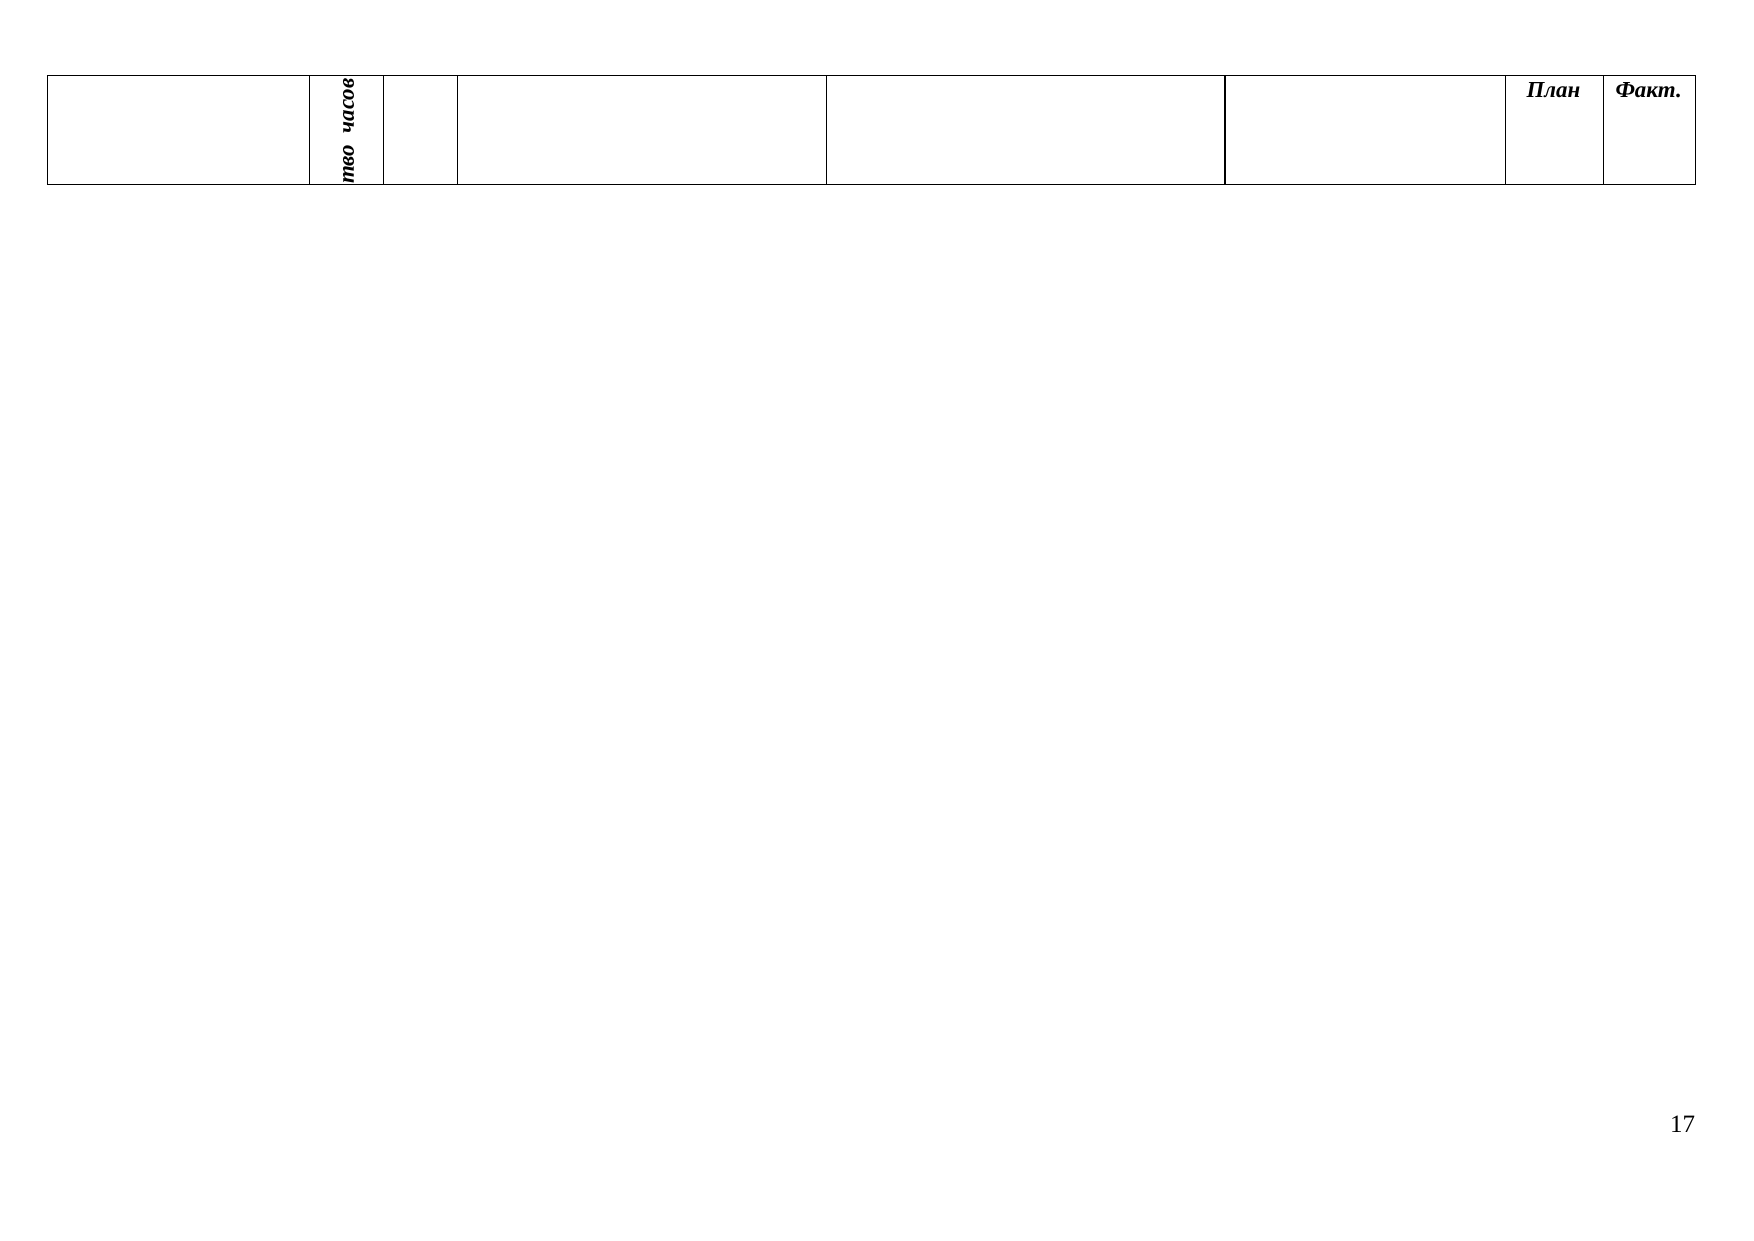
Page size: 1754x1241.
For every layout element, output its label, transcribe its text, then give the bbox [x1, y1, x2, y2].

table_header [1226, 76, 1505, 184]
table_header [48, 76, 309, 184]
table_cell План [1506, 76, 1603, 184]
table_header [384, 76, 457, 184]
table_header [827, 76, 1224, 184]
table_header [458, 76, 826, 184]
table_header тво часов [310, 76, 383, 184]
table_cell Факт. [1604, 76, 1695, 184]
